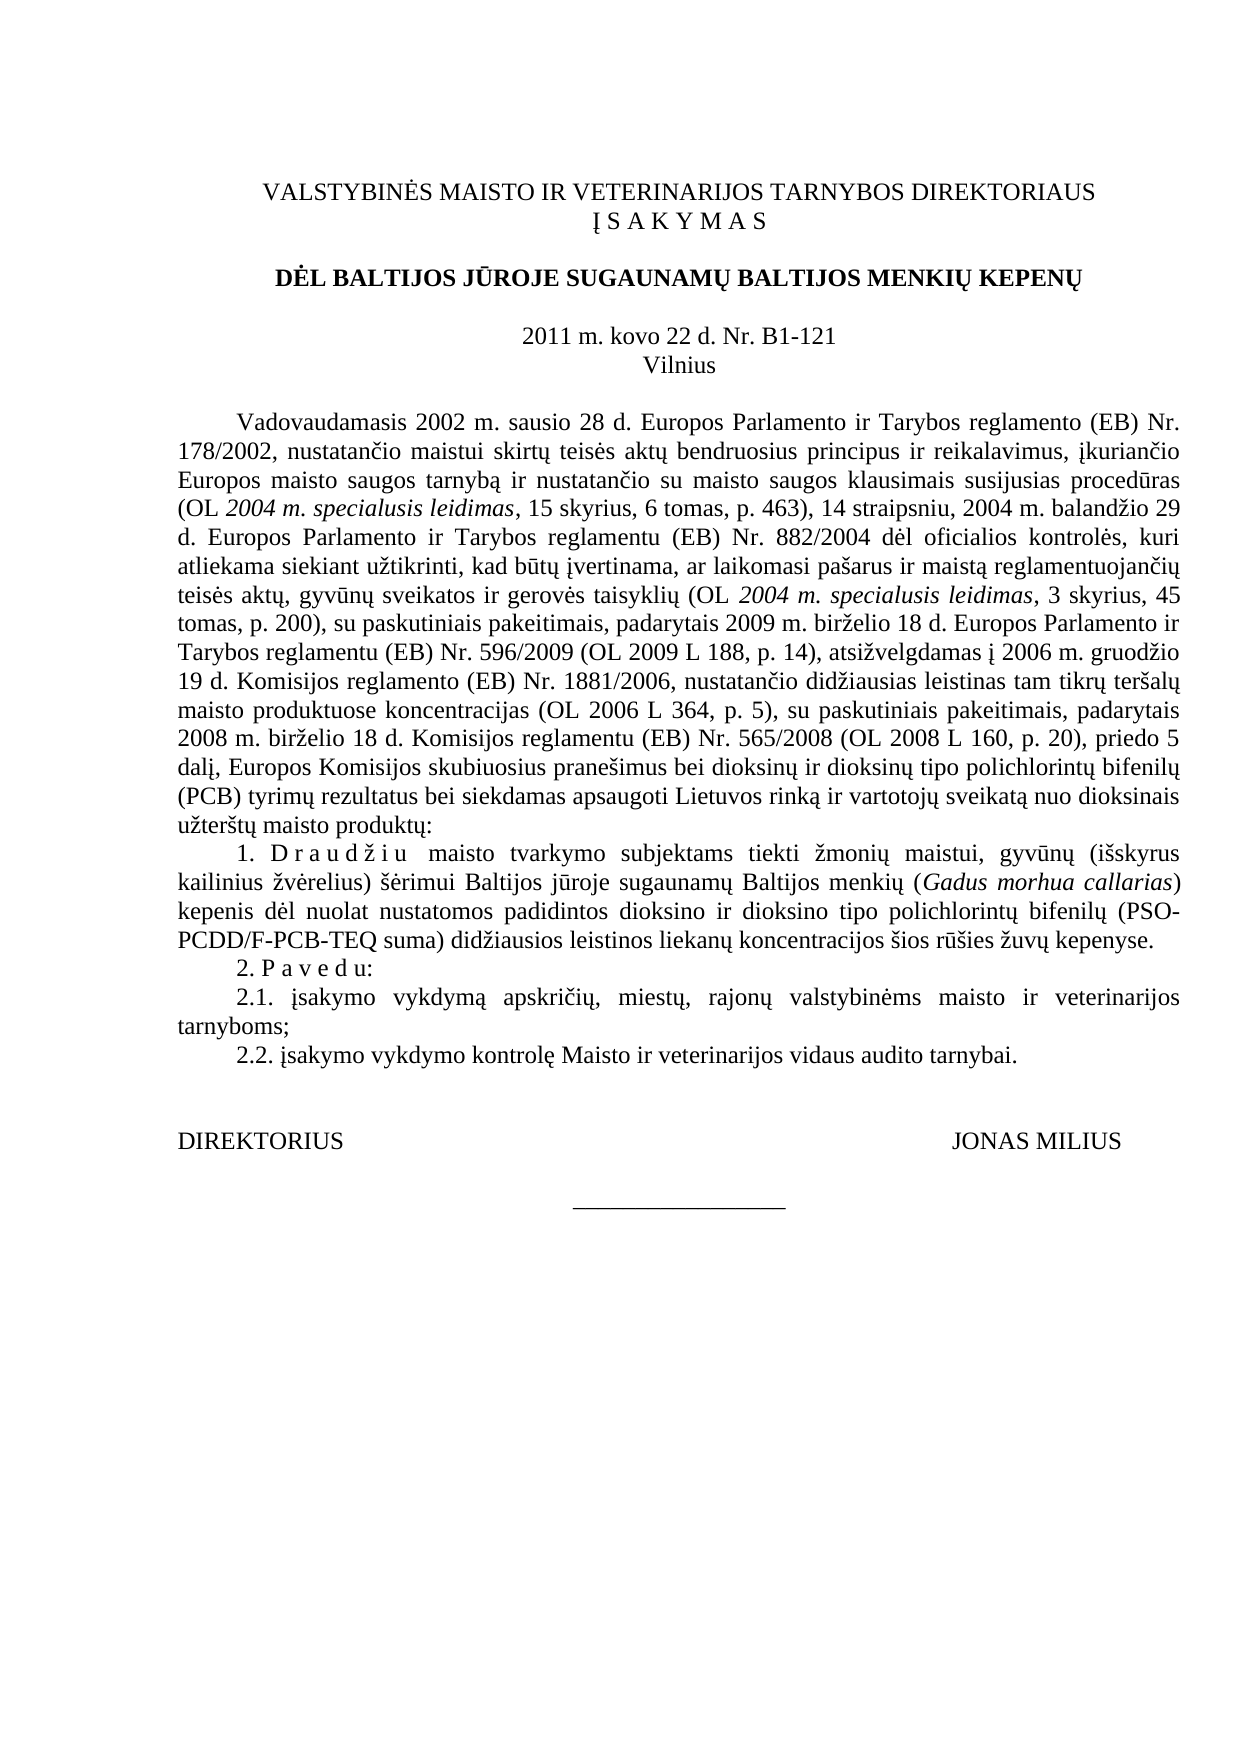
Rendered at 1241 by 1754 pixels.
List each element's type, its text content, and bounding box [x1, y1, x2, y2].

text 2.2. įsakymo vykdymo kontrolę Maisto ir veterinarijos vidaus audito tarnybai. [177, 1040, 1181, 1068]
text 2011 m. kovo 22 d. Nr. B1-121 [177, 321, 1181, 350]
text _________________ [177, 1183, 1181, 1212]
text VALSTYBINĖS MAISTO IR VETERINARIJOS TARNYBOS DIREKTORIAUS [177, 177, 1181, 206]
text Vilnius [177, 350, 1181, 378]
text DĖL BALTIJOS JŪROJE SUGAUNAMŲ BALTIJOS MENKIŲ KEPENŲ [177, 263, 1181, 292]
text Vadovaudamasis 2002 m. sausio 28 d. Europos Parlamento ir Tarybos reglamento (EB) Nr. 178/2002, nustatančio maistui skirtų teisės aktų bendruosius principus ir reikalavimus, įkuriančio Europos maisto saugos tarnybą ir nustatančio su maisto saugos klausimais susijusias procedūras (OL 2004 m. specialusis leidimas, 15 skyrius, 6 tomas, p. 463), 14 straipsniu, 2004 m. balandžio 29 d. Europos Parlamento ir Tarybos reglamentu (EB) Nr. 882/2004 dėl oficialios kontrolės, kuri atliekama siekiant užtikrinti, kad būtų įvertinama, ar laikomasi pašarus ir maistą reglamentuojančių teisės aktų, gyvūnų sveikatos ir gerovės taisyklių (OL 2004 m. specialusis leidimas, 3 skyrius, 45 tomas, p. 200), su paskutiniais pakeitimais, padarytais 2009 m. birželio 18 d. Europos Parlamento ir Tarybos reglamentu (EB) Nr. 596/2009 (OL 2009 L 188, p. 14), atsižvelgdamas į 2006 m. gruodžio 19 d. Komisijos reglamento (EB) Nr. 1881/2006, nustatančio didžiausias leistinas tam tikrų teršalų maisto produktuose koncentracijas (OL 2006 L 364, p. 5), su paskutiniais pakeitimais, padarytais 2008 m. birželio 18 d. Komisijos reglamentu (EB) Nr. 565/2008 (OL 2008 L 160, p. 20), priedo 5 dalį, Europos Komisijos skubiuosius pranešimus bei dioksinų ir dioksinų tipo polichlorintų bifenilų (PCB) tyrimų rezultatus bei siekdamas apsaugoti Lietuvos rinką ir vartotojų sveikatą nuo dioksinais užterštų maisto produktų: [177, 407, 1181, 838]
text 1. Draudžiu maisto tvarkymo subjektams tiekti žmonių maistui, gyvūnų (išskyrus kailinius žvėrelius) šėrimui Baltijos jūroje sugaunamų Baltijos menkių (Gadus morhua callarias) kepenis dėl nuolat nustatomos padidintos dioksino ir dioksino tipo polichlorintų bifenilų (PSO-PCDD/F-PCB-TEQ suma) didžiausios leistinos liekanų koncentracijos šios rūšies žuvų kepenyse. [177, 838, 1181, 953]
text ĮSAKYMAS [177, 206, 1181, 235]
text 2. Pavedu: [177, 953, 1181, 982]
text Direktorius Jonas Milius [177, 1126, 1181, 1155]
text 2.1. įsakymo vykdymą apskričių, miestų, rajonų valstybinėms maisto ir veterinarijos tarnyboms; [177, 982, 1181, 1040]
